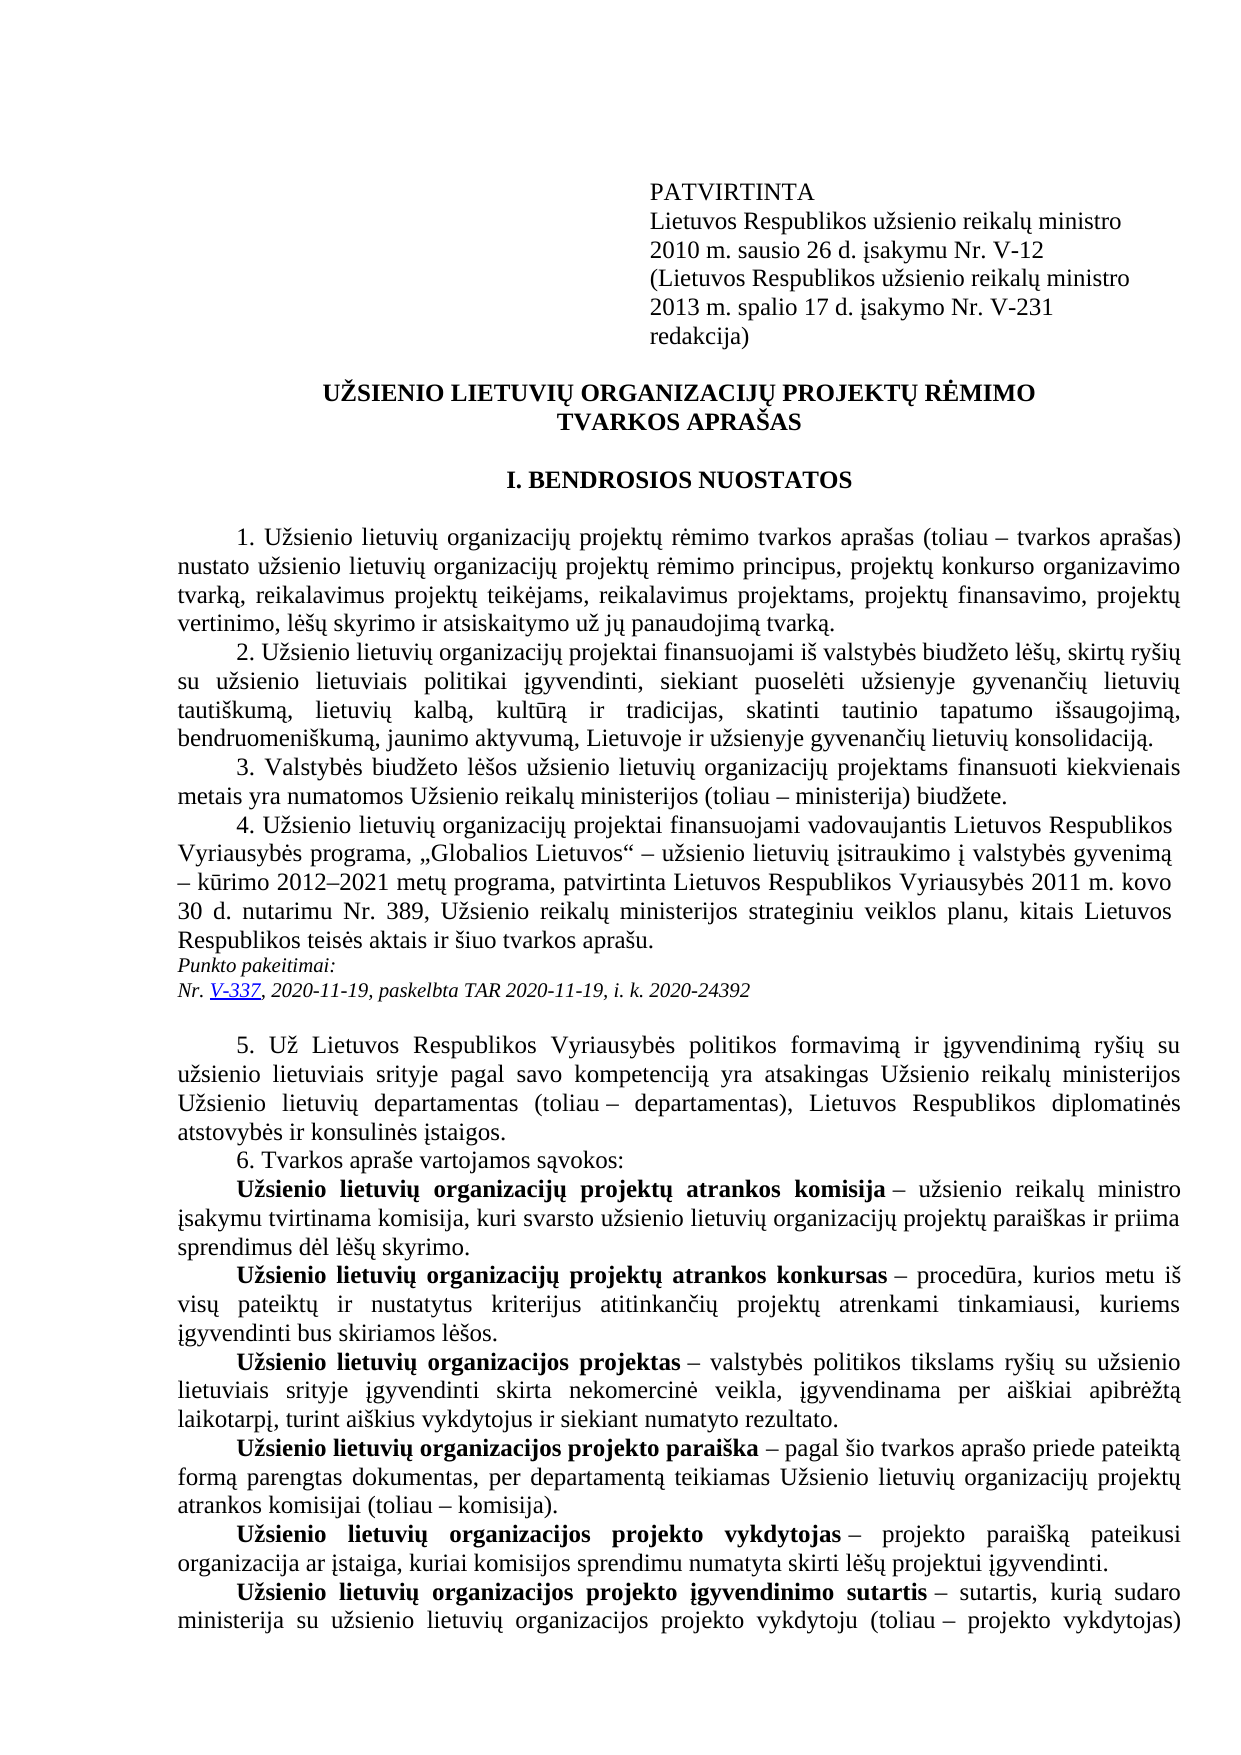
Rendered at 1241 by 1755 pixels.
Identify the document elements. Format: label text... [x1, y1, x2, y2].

text PATVIRTINTA [649, 177, 1181, 206]
text Užsienio lietuvių organizacijų projektų atrankos komisija – užsienio reikalų ministro įsakymu tvirtinama komisija, kuri svarsto užsienio lietuvių organizacijų projektų paraiškas ir priima sprendimus dėl lėšų skyrimo. [177, 1174, 1181, 1260]
text 2013 m. spalio 17 d. įsakymo Nr. V-231 [649, 292, 1181, 321]
text I. BendroSIOS NUOSTATOS [177, 465, 1181, 493]
text redakcija) [649, 321, 1181, 350]
text TVARKOS APRAŠAS [177, 407, 1181, 436]
text 5. Už Lietuvos Respublikos Vyriausybės politikos formavimą ir įgyvendinimą ryšių su užsienio lietuviais srityje pagal savo kompetenciją yra atsakingas Užsienio reikalų ministerijos Užsienio lietuvių departamentas (toliau – departamentas), Lietuvos Respublikos diplomatinės atstovybės ir konsulinės įstaigos. [177, 1030, 1181, 1145]
text Nr. V-337, 2020-11-19, paskelbta TAR 2020-11-19, i. k. 2020-24392 [177, 977, 1181, 1002]
text Užsienio lietuvių organizacijos projekto paraiška – pagal šio tvarkos aprašo priede pateiktą formą parengtas dokumentas, per departamentą teikiamas Užsienio lietuvių organizacijų projektų atrankos komisijai (toliau – komisija). [177, 1433, 1181, 1519]
text Punkto pakeitimai: [177, 953, 1181, 977]
text Užsienio lietuvių organizacijų projektų atrankos konkursas – procedūra, kurios metu iš visų pateiktų ir nustatytus kriterijus atitinkančių projektų atrenkami tinkamiausi, kuriems įgyvendinti bus skiriamos lėšos. [177, 1260, 1181, 1347]
text 4. Užsienio lietuvių organizacijų projektai finansuojami vadovaujantis Lietuvos Respublikos Vyriausybės programa, „Globalios Lietuvos“ – užsienio lietuvių įsitraukimo į valstybės gyvenimą – kūrimo 2012–2021 metų programa, patvirtinta Lietuvos Respublikos Vyriausybės 2011 m. kovo 30 d. nutarimu Nr. 389, Užsienio reikalų ministerijos strateginiu veiklos planu, kitais Lietuvos Respublikos teisės aktais ir šiuo tvarkos aprašu. [177, 810, 1173, 953]
text 3. Valstybės biudžeto lėšos užsienio lietuvių organizacijų projektams finansuoti kiekvienais metais yra numatomos Užsienio reikalų ministerijos (toliau – ministerija) biudžete. [177, 752, 1181, 810]
text 2. Užsienio lietuvių organizacijų projektai finansuojami iš valstybės biudžeto lėšų, skirtų ryšių su užsienio lietuviais politikai įgyvendinti, siekiant puoselėti užsienyje gyvenančių lietuvių tautiškumą, lietuvių kalbą, kultūrą ir tradicijas, skatinti tautinio tapatumo išsaugojimą, bendruomeniškumą, jaunimo aktyvumą, Lietuvoje ir užsienyje gyvenančių lietuvių konsolidaciją. [177, 637, 1181, 752]
text Lietuvos Respublikos užsienio reikalų ministro [649, 206, 1181, 235]
text Užsienio lietuvių organizacijos projekto vykdytojas – projekto paraišką pateikusi organizacija ar įstaiga, kuriai komisijos sprendimu numatyta skirti lėšų projektui įgyvendinti. [177, 1519, 1181, 1577]
text Užsienio lietuvių organizacijos projektas – valstybės politikos tikslams ryšių su užsienio lietuviais srityje įgyvendinti skirta nekomercinė veikla, įgyvendinama per aiškiai apibrėžtą laikotarpį, turint aiškius vykdytojus ir siekiant numatyto rezultato. [177, 1347, 1181, 1433]
text (Lietuvos Respublikos užsienio reikalų ministro [649, 263, 1181, 292]
text 1. Užsienio lietuvių organizacijų projektų rėmimo tvarkos aprašas (toliau – tvarkos aprašas) nustato užsienio lietuvių organizacijų projektų rėmimo principus, projektų konkurso organizavimo tvarką, reikalavimus projektų teikėjams, reikalavimus projektams, projektų finansavimo, projektų vertinimo, lėšų skyrimo ir atsiskaitymo už jų panaudojimą tvarką. [177, 522, 1181, 637]
text 2010 m. sausio 26 d. įsakymu Nr. V-12 [649, 235, 1181, 263]
text UŽSIENIO LIETUVIŲ ORGANIZACIJŲ PROJEKTŲ RĖMIMO [177, 378, 1181, 407]
text 6. Tvarkos apraše vartojamos sąvokos: [177, 1145, 1181, 1174]
text Užsienio lietuvių organizacijos projekto įgyvendinimo sutartis – sutartis, kurią sudaro ministerija su užsienio lietuvių organizacijos projekto vykdytoju (toliau – projekto vykdytojas) [177, 1577, 1181, 1634]
